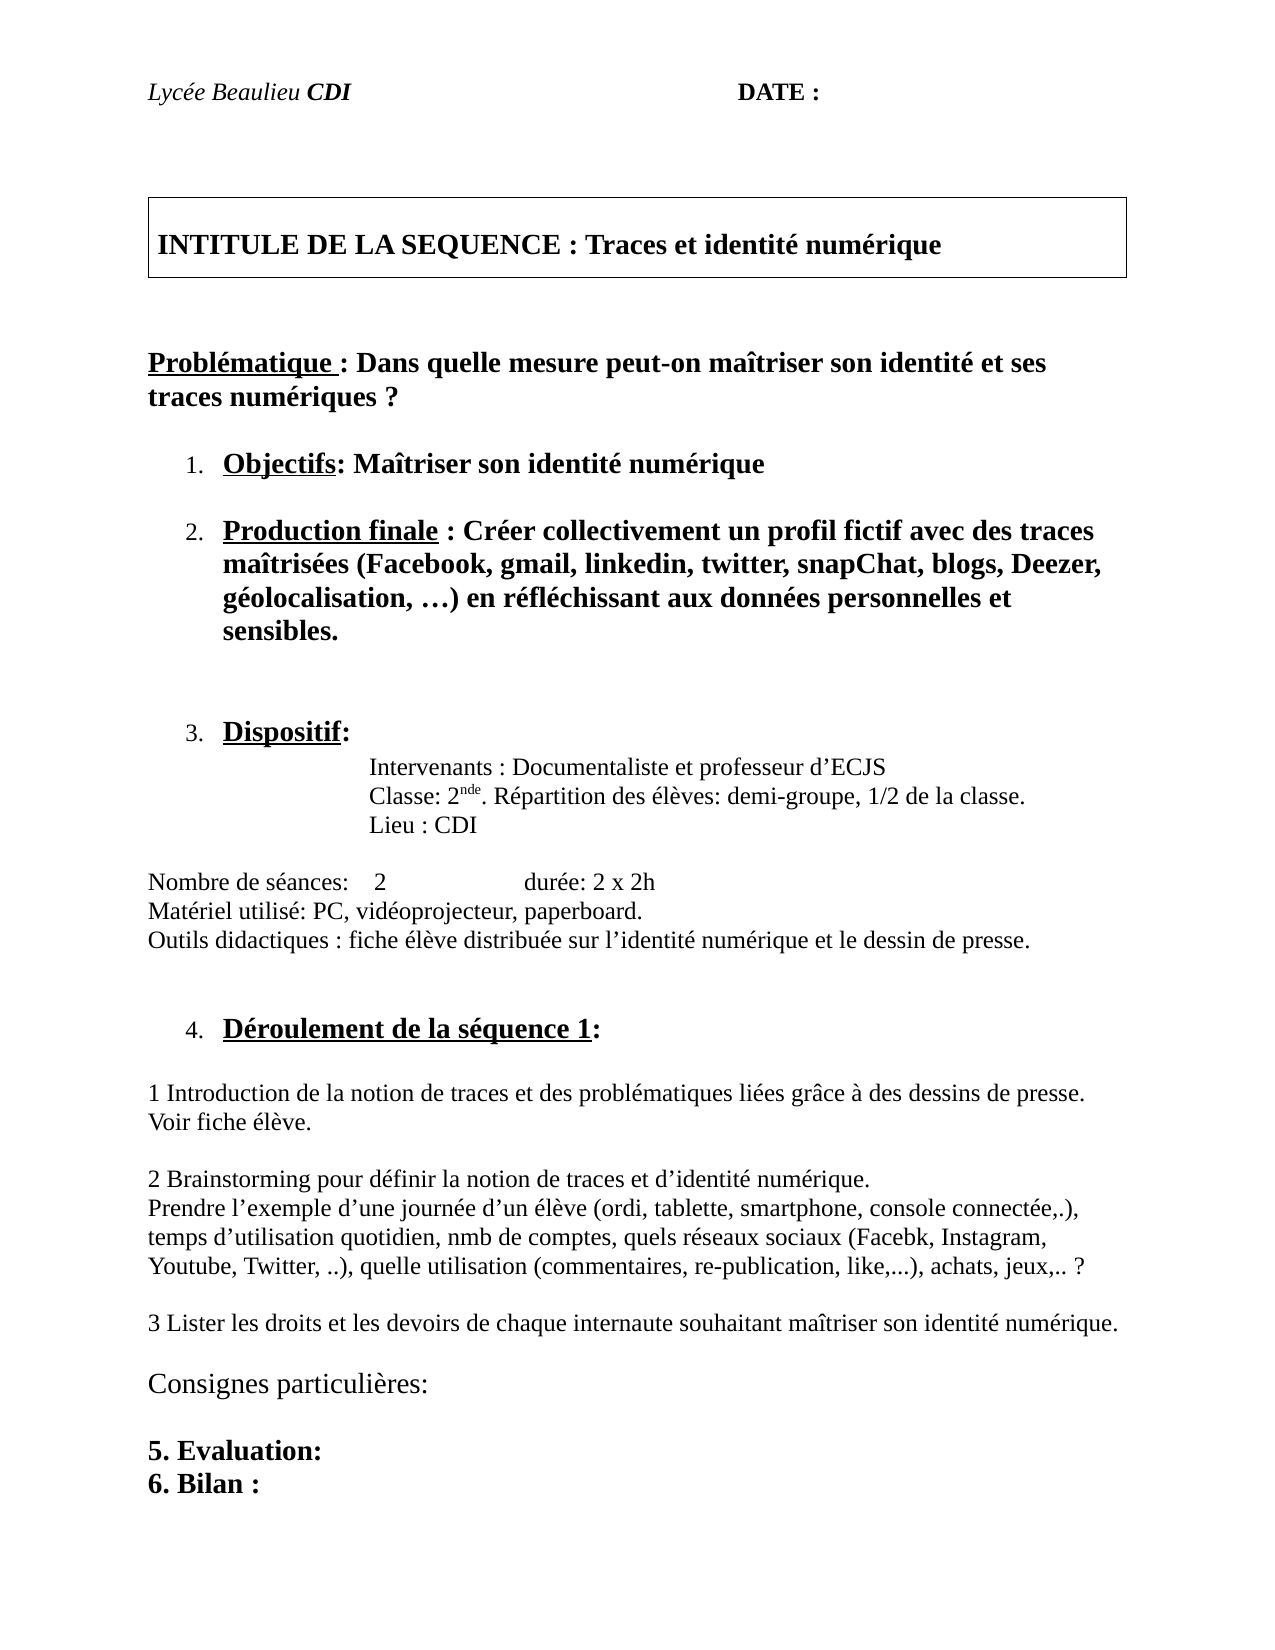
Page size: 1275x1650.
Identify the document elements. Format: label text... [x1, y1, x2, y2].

text Lieu : CDI [148, 810, 1127, 839]
text Nombre de séances: 2 durée: 2 x 2h [148, 867, 1127, 896]
text 3 Lister les droits et les devoirs de chaque internaute souhaitant maîtriser son identité numérique. [148, 1308, 1127, 1337]
text 1 Introduction de la notion de traces et des problématiques liées grâce à des dessins de presse. Voir fiche élève. [148, 1078, 1127, 1136]
text Consignes particulières: [148, 1366, 1127, 1399]
list Intervenants : Documentaliste et professeur d’ECJS [223, 748, 1127, 781]
text Prendre l’exemple d’une journée d’un élève (ordi, tablette, smartphone, console connectée,.), temps d’utilisation quotidien, nmb de comptes, quels réseaux sociaux (Facebk, Instagram, Youtube, Twitter, ..), quelle utilisation (commentaires, re-publication, like,...), achats, jeux,.. ? [148, 1193, 1127, 1279]
text Matériel utilisé: PC, vidéoprojecteur, paperboard. [148, 896, 1127, 925]
list Dispositif: [185, 714, 1127, 748]
text INTITULE DE LA SEQUENCE : Traces et identité numérique [149, 198, 1126, 277]
text Problématique : Dans quelle mesure peut-on maîtriser son identité et ses traces numériques ? [148, 345, 1127, 412]
text Outils didactiques : fiche élève distribuée sur l’identité numérique et le dessin de presse. [148, 925, 1127, 954]
text Classe: 2nde. Répartition des élèves: demi-groupe, 1/2 de la classe. [148, 781, 1127, 810]
text 2 Brainstorming pour définir la notion de traces et d’identité numérique. [148, 1164, 1127, 1193]
text 6. Bilan : [148, 1466, 1127, 1500]
list Déroulement de la séquence 1: [185, 1011, 1127, 1045]
list Objectifs: Maîtriser son identité numérique [185, 446, 1127, 479]
list Production finale : Créer collectivement un profil fictif avec des traces maîtrisées (Facebook, gmail, linkedin, twitter, snapChat, blogs, Deezer, géolocalisation, …) en réfléchissant aux données personnelles et sensibles. [185, 513, 1127, 647]
text Lycée Beaulieu CDI DATE : [148, 77, 1127, 106]
text 5. Evaluation: [148, 1433, 1127, 1466]
